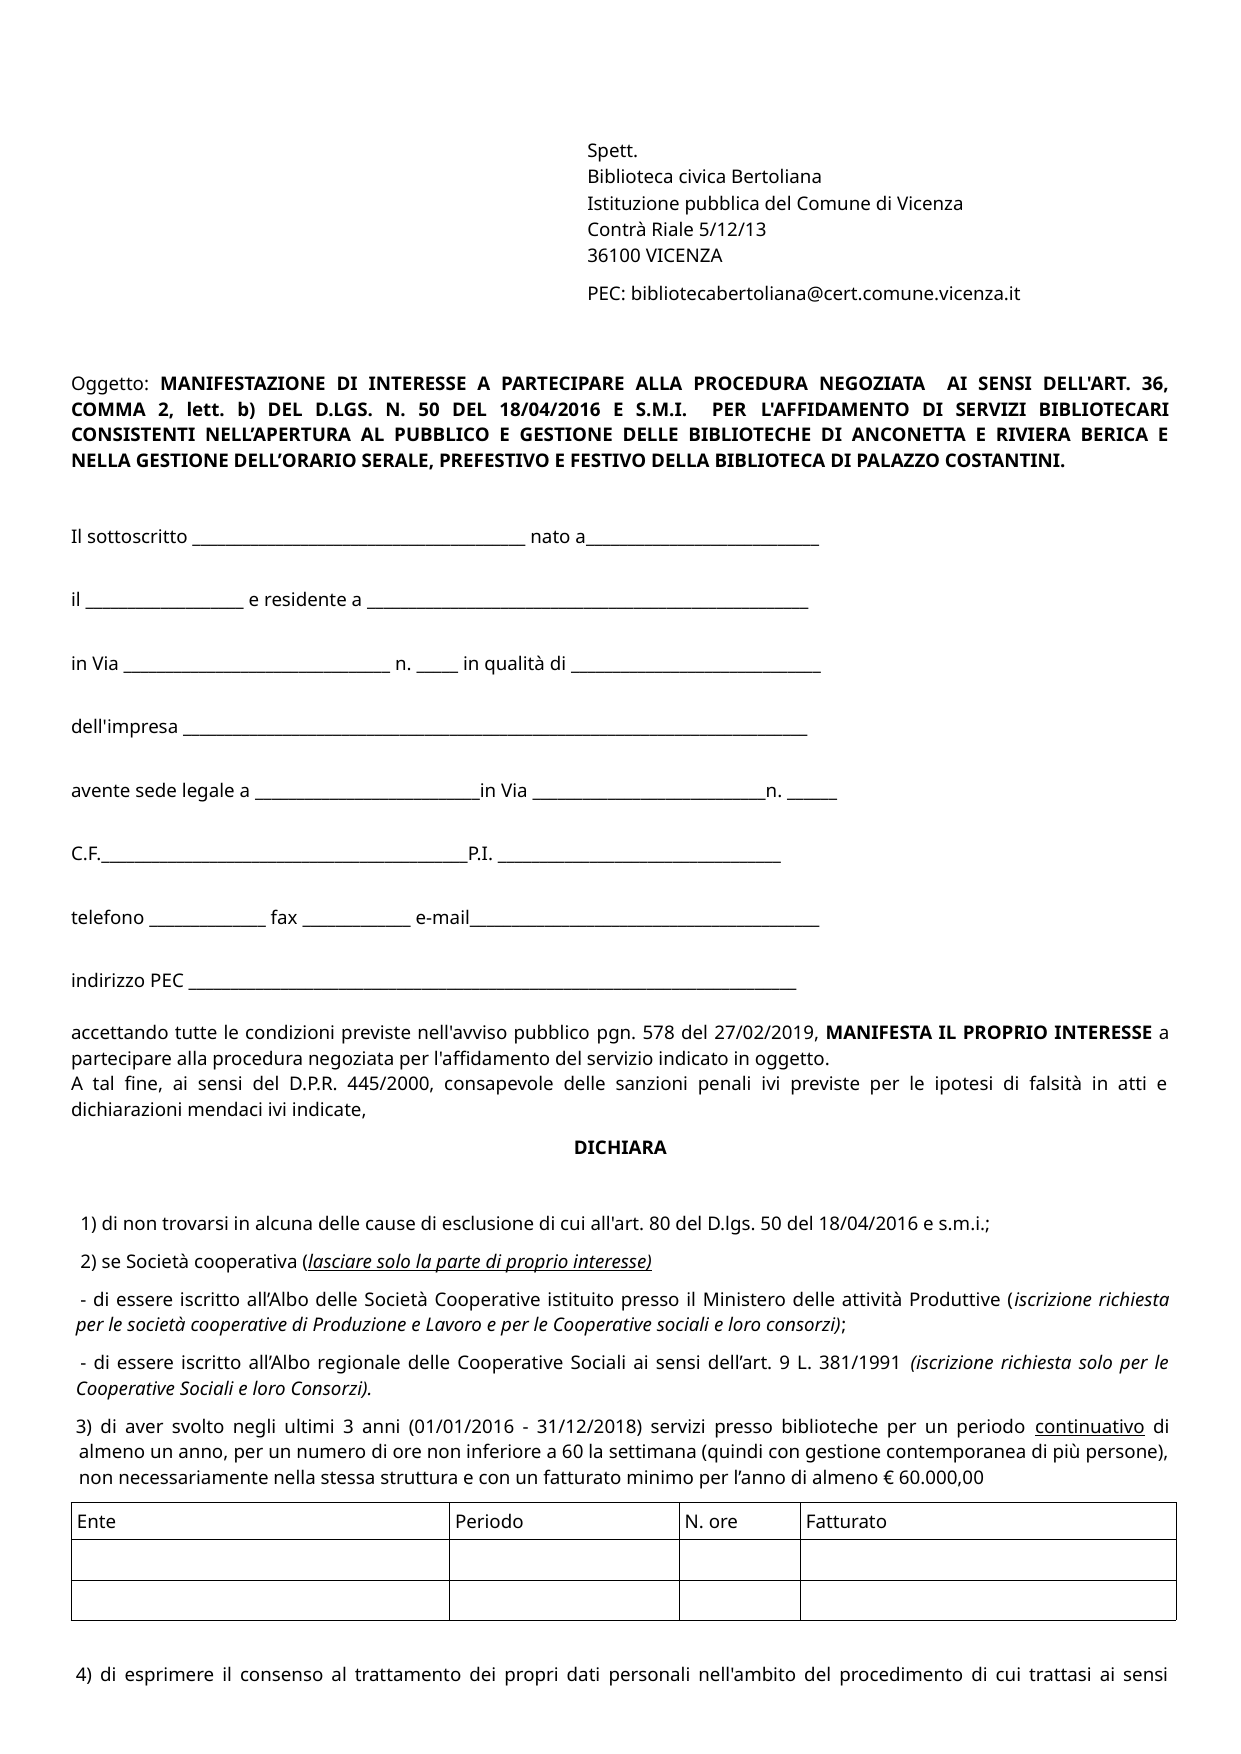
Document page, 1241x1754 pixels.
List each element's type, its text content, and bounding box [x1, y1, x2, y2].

text Oggetto: MANIFESTAZIONE DI INTERESSE A PARTECIPARE ALLA PROCEDURA NEGOZIATA AI SENSI DELL'ART. 36, COMMA 2, lett. b) DEL D.LGS. N. 50 DEL 18/04/2016 E S.M.I. PER L'AFFIDAMENTO DI SERVIZI BIBLIOTECARI CONSISTENTI NELL’APERTURA AL PUBBLICO E GESTIONE DELLE BIBLIOTECHE DI ANCONETTA E RIVIERA BERICA E NELLA GESTIONE DELL’ORARIO SERALE, PREFESTIVO E FESTIVO DELLA BIBLIOTECA DI PALAZZO COSTANTINI. [71, 370, 1169, 472]
table_cell [72, 1581, 449, 1620]
text il ___________________ e residente a _____________________________________________________ [71, 587, 1169, 612]
text Contrà Riale 5/12/13 [587, 216, 1169, 241]
text 4) di esprimere il consenso al trattamento dei propri dati personali nell'ambito del procedimento di cui trattasi ai sensi [76, 1661, 1169, 1687]
text Spett. [587, 137, 1169, 163]
table_cell [72, 1540, 449, 1580]
text 36100 VICENZA [587, 242, 1169, 268]
table_cell [450, 1540, 679, 1580]
table_cell [450, 1581, 679, 1620]
table_header Periodo [450, 1503, 679, 1539]
text - di essere iscritto all’Albo delle Società Cooperative istituito presso il Ministero delle attività Produttive (iscrizione richiesta per le società cooperative di Produzione e Lavoro e per le Cooperative sociali e loro consorzi); [76, 1286, 1169, 1337]
text 1) di non trovarsi in alcuna delle cause di esclusione di cui all'art. 80 del D.lgs. 50 del 18/04/2016 e s.m.i.; [76, 1210, 1169, 1236]
text Istituzione pubblica del Comune di Vicenza [587, 190, 1169, 215]
text PEC: bibliotecabertoliana@cert.comune.vicenza.it [587, 280, 1169, 306]
text A tal fine, ai sensi del D.P.R. 445/2000, consapevole delle sanzioni penali ivi previste per le ipotesi di falsità in atti e dichiarazioni mendaci ivi indicate, [71, 1071, 1169, 1122]
text indirizzo PEC _________________________________________________________________________ [71, 968, 1169, 993]
text accettando tutte le condizioni previste nell'avviso pubblico pgn. 578 del 27/02/2019, MANIFESTA IL PROPRIO INTERESSE a partecipare alla procedura negoziata per l'affidamento del servizio indicato in oggetto. [71, 1019, 1169, 1071]
text DICHIARA [71, 1134, 1169, 1159]
text telefono ______________ fax _____________ e-mail__________________________________________ [71, 904, 1169, 930]
text 2) se Società cooperativa (lasciare solo la parte di proprio interesse) [76, 1248, 1169, 1274]
table_cell [680, 1581, 800, 1620]
text Il sottoscritto ________________________________________ nato a____________________________ [71, 523, 1169, 548]
table_cell [801, 1540, 1176, 1580]
text Biblioteca civica Bertoliana [587, 164, 1169, 189]
table_cell [680, 1540, 800, 1580]
text 3) di aver svolto negli ultimi 3 anni (01/01/2016 - 31/12/2018) servizi presso biblioteche per un periodo continuativo di almeno un anno, per un numero di ore non inferiore a 60 la settimana (quindi con gestione contemporanea di più persone), non necessariamente nella stessa struttura e con un fatturato minimo per l’anno di almeno € 60.000,00 [76, 1413, 1169, 1490]
table_header Ente [72, 1503, 449, 1539]
text in Via ________________________________ n. _____ in qualità di ______________________________ [71, 650, 1169, 676]
text dell'impresa ___________________________________________________________________________ [71, 714, 1169, 739]
text C.F.____________________________________________P.I. __________________________________ [71, 841, 1169, 866]
table_header Fatturato [801, 1503, 1176, 1539]
text - di essere iscritto all’Albo regionale delle Cooperative Sociali ai sensi dell’art. 9 L. 381/1991 (iscrizione richiesta solo per le Cooperative Sociali e loro Consorzi). [76, 1350, 1169, 1401]
text avente sede legale a ___________________________in Via ____________________________n. ______ [71, 777, 1169, 803]
table_header N. ore [680, 1503, 800, 1539]
table_cell [801, 1581, 1176, 1620]
